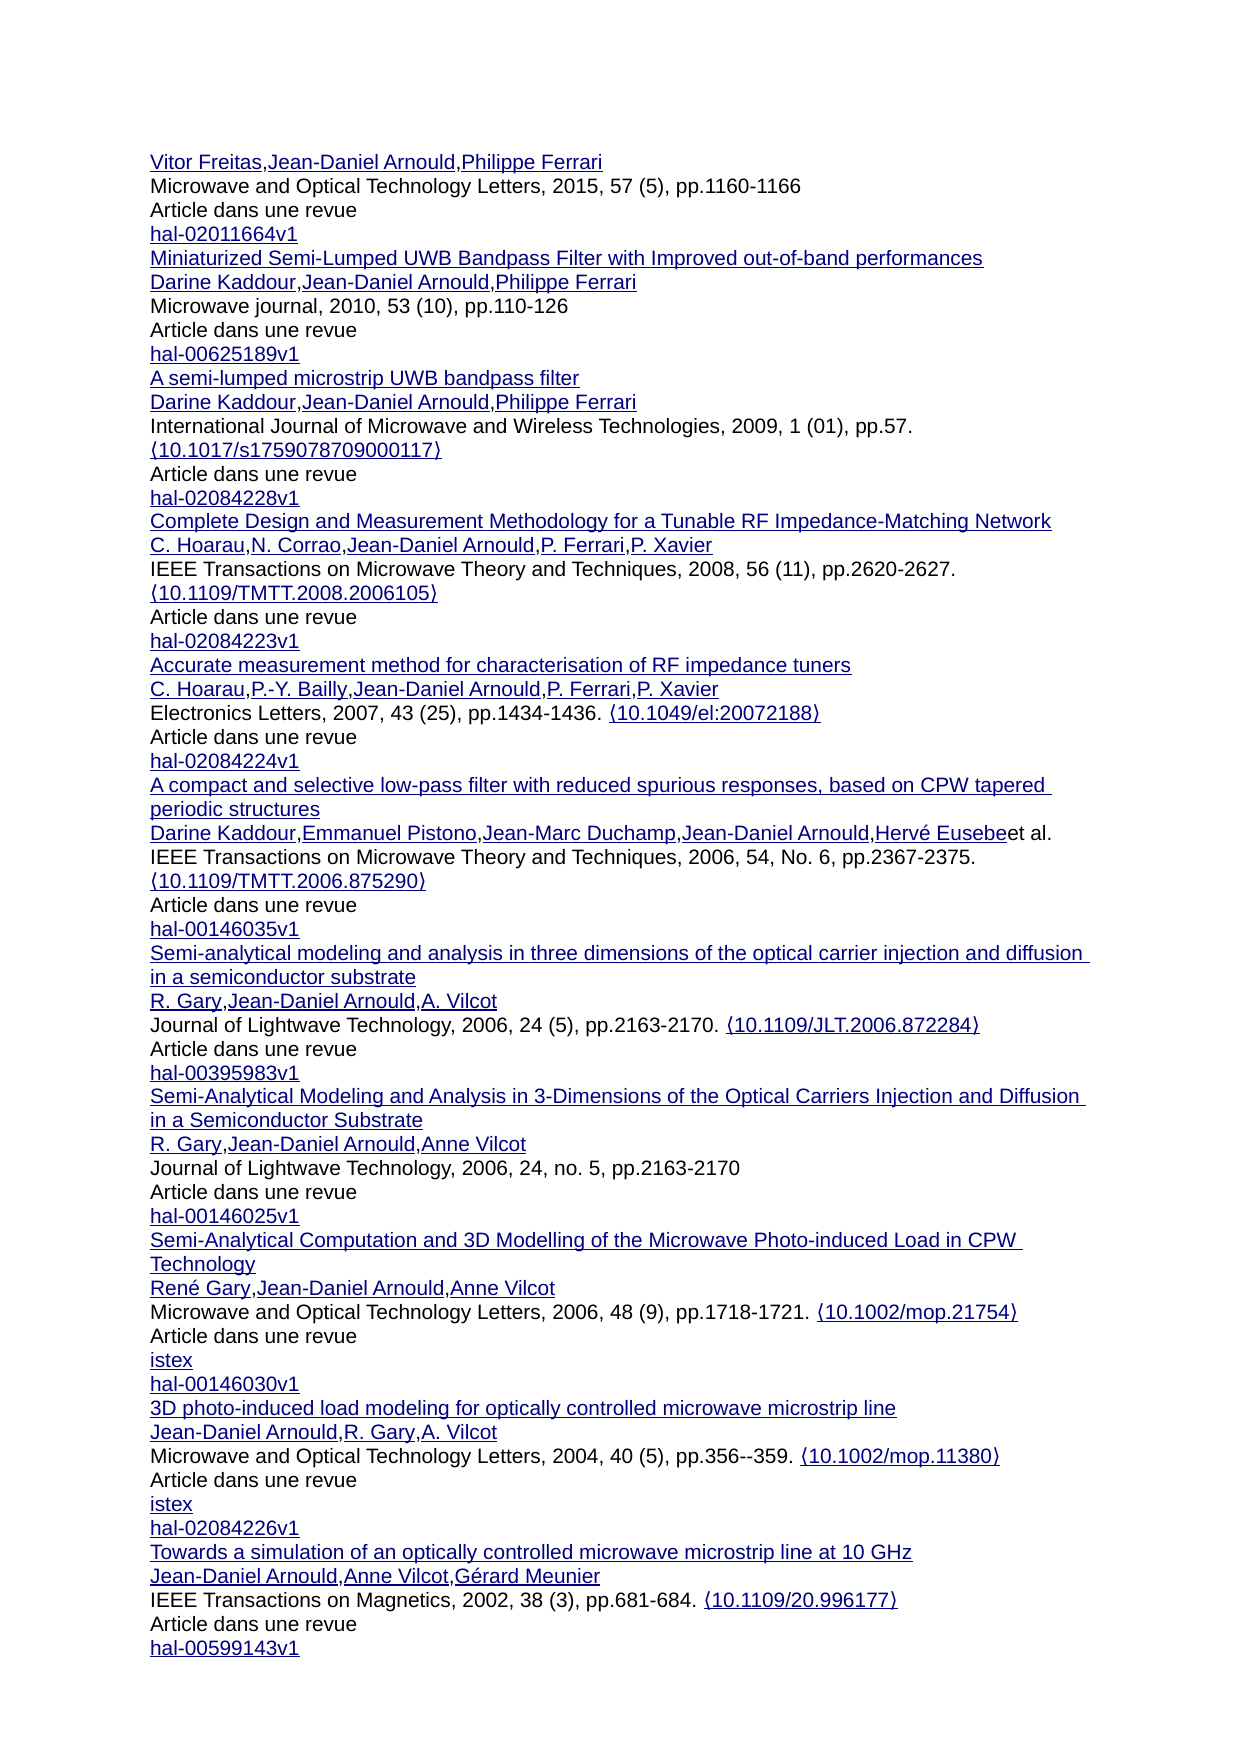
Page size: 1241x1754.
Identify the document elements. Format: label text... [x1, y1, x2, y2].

table_cell Accurate measurement method for characterisation of RF impedance tuners C. Hoarau,P.-Y. Bailly,Jean-Daniel Arnould,P. Ferrari,P. Xavier Electronics Letters, 2007, 43 (25), pp.1434-1436. ⟨10.1049/el:20072188⟩ Article dans une revue hal-02084224v1 [150, 653, 1090, 773]
table_cell Vitor Freitas,Jean-Daniel Arnould,Philippe Ferrari Microwave and Optical Technology Letters, 2015, 57 (5), pp.1160-1166 Article dans une revue hal-02011664v1 [150, 150, 1090, 246]
table_cell 3D photo-induced load modeling for optically controlled microwave microstrip line Jean-Daniel Arnould,R. Gary,A. Vilcot Microwave and Optical Technology Letters, 2004, 40 (5), pp.356--359. ⟨10.1002/mop.11380⟩ Article dans une revue istex hal-02084226v1 [150, 1396, 1090, 1539]
table_cell A compact and selective low-pass filter with reduced spurious responses, based on CPW tapered periodic structures Darine Kaddour,Emmanuel Pistono,Jean-Marc Duchamp,Jean-Daniel Arnould,Hervé Eusebeet al. IEEE Transactions on Microwave Theory and Techniques, 2006, 54, No. 6, pp.2367-2375. ⟨10.1109/TMTT.2006.875290⟩ Article dans une revue hal-00146035v1 [150, 773, 1090, 941]
table_cell Towards a simulation of an optically controlled microwave microstrip line at 10 GHz Jean-Daniel Arnould,Anne Vilcot,Gérard Meunier IEEE Transactions on Magnetics, 2002, 38 (3), pp.681-684. ⟨10.1109/20.996177⟩ Article dans une revue hal-00599143v1 [150, 1540, 1090, 1659]
table_cell Semi-Analytical Computation and 3D Modelling of the Microwave Photo-induced Load in CPW Technology René Gary,Jean-Daniel Arnould,Anne Vilcot Microwave and Optical Technology Letters, 2006, 48 (9), pp.1718-1721. ⟨10.1002/mop.21754⟩ Article dans une revue istex hal-00146030v1 [150, 1228, 1090, 1396]
table_cell Semi-Analytical Modeling and Analysis in 3-Dimensions of the Optical Carriers Injection and Diffusion in a Semiconductor Substrate R. Gary,Jean-Daniel Arnould,Anne Vilcot Journal of Lightwave Technology, 2006, 24, no. 5, pp.2163-2170 Article dans une revue hal-00146025v1 [150, 1084, 1090, 1228]
table_cell in a semiconductor substrate R. Gary,Jean-Daniel Arnould,A. Vilcot Journal of Lightwave Technology, 2006, 24 (5), pp.2163-2170. ⟨10.1109/JLT.2006.872284⟩ Article dans une revue hal-00395983v1 [150, 963, 1090, 1084]
table_cell A semi-lumped microstrip UWB bandpass filter Darine Kaddour,Jean-Daniel Arnould,Philippe Ferrari International Journal of Microwave and Wireless Technologies, 2009, 1 (01), pp.57. ⟨10.1017/s1759078709000117⟩ Article dans une revue hal-02084228v1 [150, 366, 1090, 509]
table_cell Semi-analytical modeling and analysis in three dimensions of the optical carrier injection and diffusion [150, 941, 1090, 962]
table_cell Complete Design and Measurement Methodology for a Tunable RF Impedance-Matching Network C. Hoarau,N. Corrao,Jean-Daniel Arnould,P. Ferrari,P. Xavier IEEE Transactions on Microwave Theory and Techniques, 2008, 56 (11), pp.2620-2627. ⟨10.1109/TMTT.2008.2006105⟩ Article dans une revue hal-02084223v1 [150, 509, 1090, 653]
table_cell Miniaturized Semi-Lumped UWB Bandpass Filter with Improved out-of-band performances Darine Kaddour,Jean-Daniel Arnould,Philippe Ferrari Microwave journal, 2010, 53 (10), pp.110-126 Article dans une revue hal-00625189v1 [150, 246, 1090, 366]
